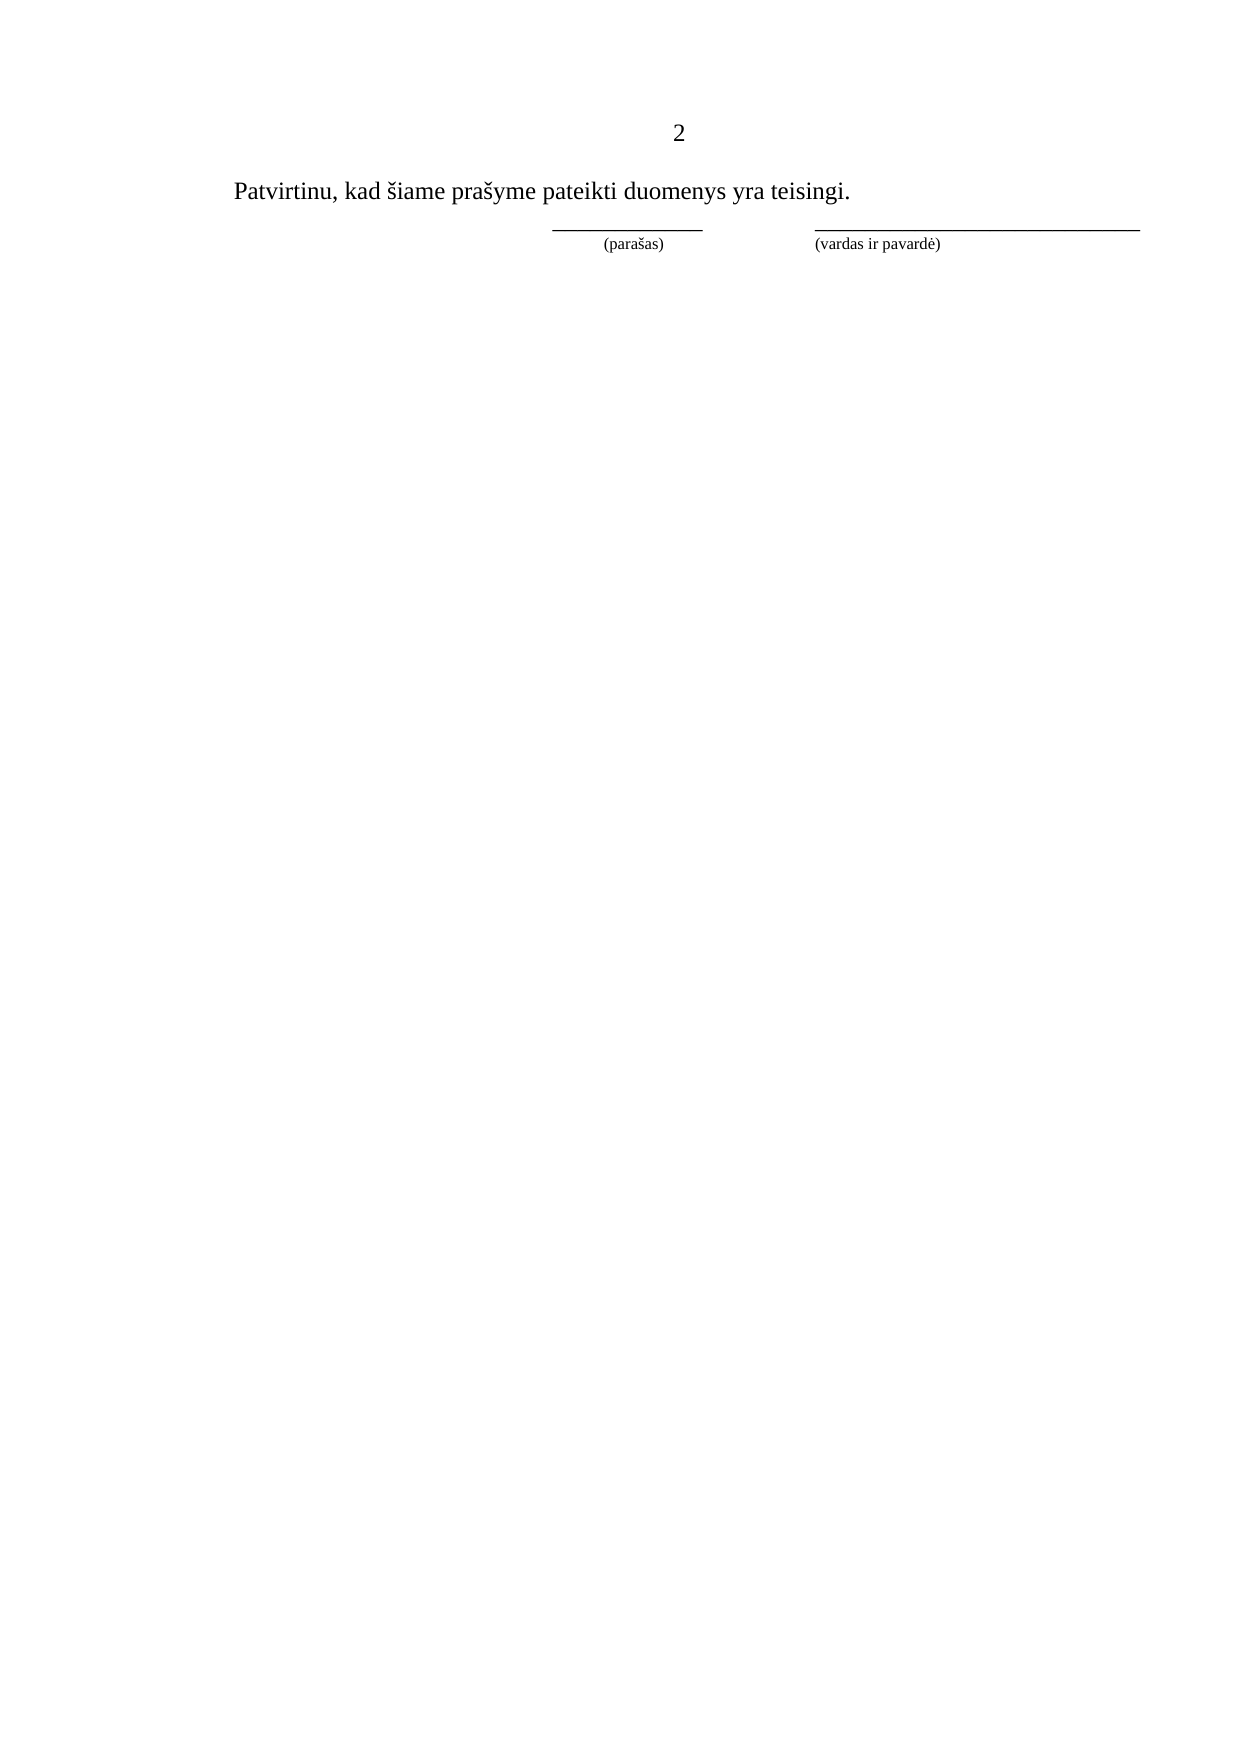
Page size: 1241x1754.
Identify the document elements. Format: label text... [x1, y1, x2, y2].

text (parašas) (vardas ir pavardė) [177, 234, 1181, 253]
text Patvirtinu, kad šiame prašyme pateikti duomenys yra teisingi. [177, 176, 1181, 205]
text ____________ __________________________ [177, 205, 1181, 234]
